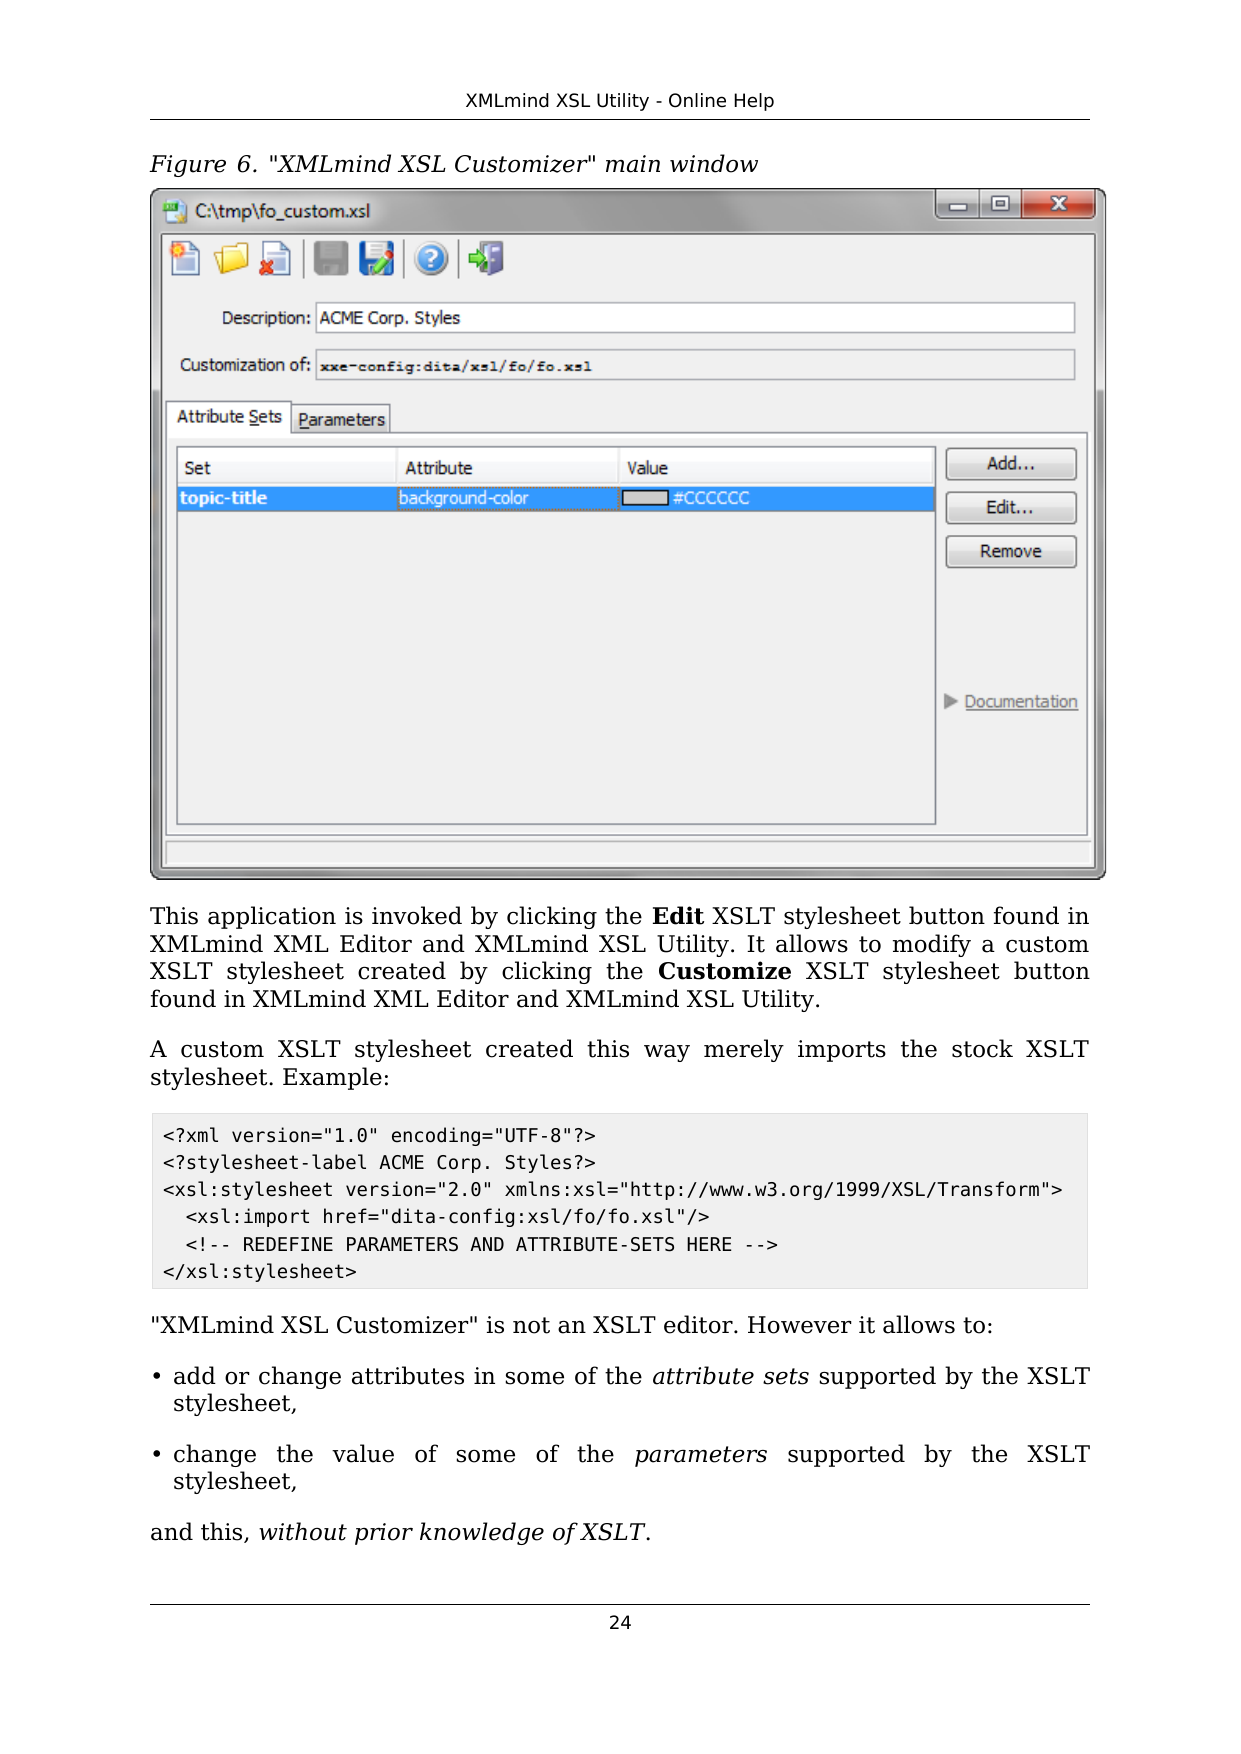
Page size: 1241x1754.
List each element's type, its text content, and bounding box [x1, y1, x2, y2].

picture [150, 188, 1107, 880]
text and this, without prior knowledge of XSLT. [150, 1518, 1090, 1545]
text This application is invoked by clicking the Edit XSLT stylesheet button found in XMLmind XML Editor and XMLmind XSL Utility. It allows to modify a custom XSLT stylesheet created by clicking the Customize XSLT stylesheet button found in XMLmind XML Editor and XMLmind XSL Utility. [150, 902, 1090, 1012]
text "XMLmind XSL Customizer" is not an XSLT editor. However it allows to: [150, 1312, 1090, 1339]
text Figure 6. "XMLmind XSL Customizer" main window [150, 150, 1090, 177]
list add or change attributes in some of the attribute sets supported by the XSLT stylesheet, [150, 1362, 1090, 1417]
text <?xml version="1.0" encoding="UTF-8"?> <?stylesheet-label ACME Corp. Styles?> <xsl:stylesheet version="2.0" xmlns:xsl="http://www.w3.org/1999/XSL/Transform"> <xsl:import href="dita-config:xsl/fo/fo.xsl"/> <!-- REDEFINE PARAMETERS AND ATTRIBUTE-SETS HERE --> </xsl:stylesheet> [153, 1114, 1087, 1288]
text A custom XSLT stylesheet created this way merely imports the stock XSLT stylesheet. Example: [150, 1035, 1090, 1090]
list change the value of some of the parameters supported by the XSLT stylesheet, [150, 1440, 1090, 1495]
